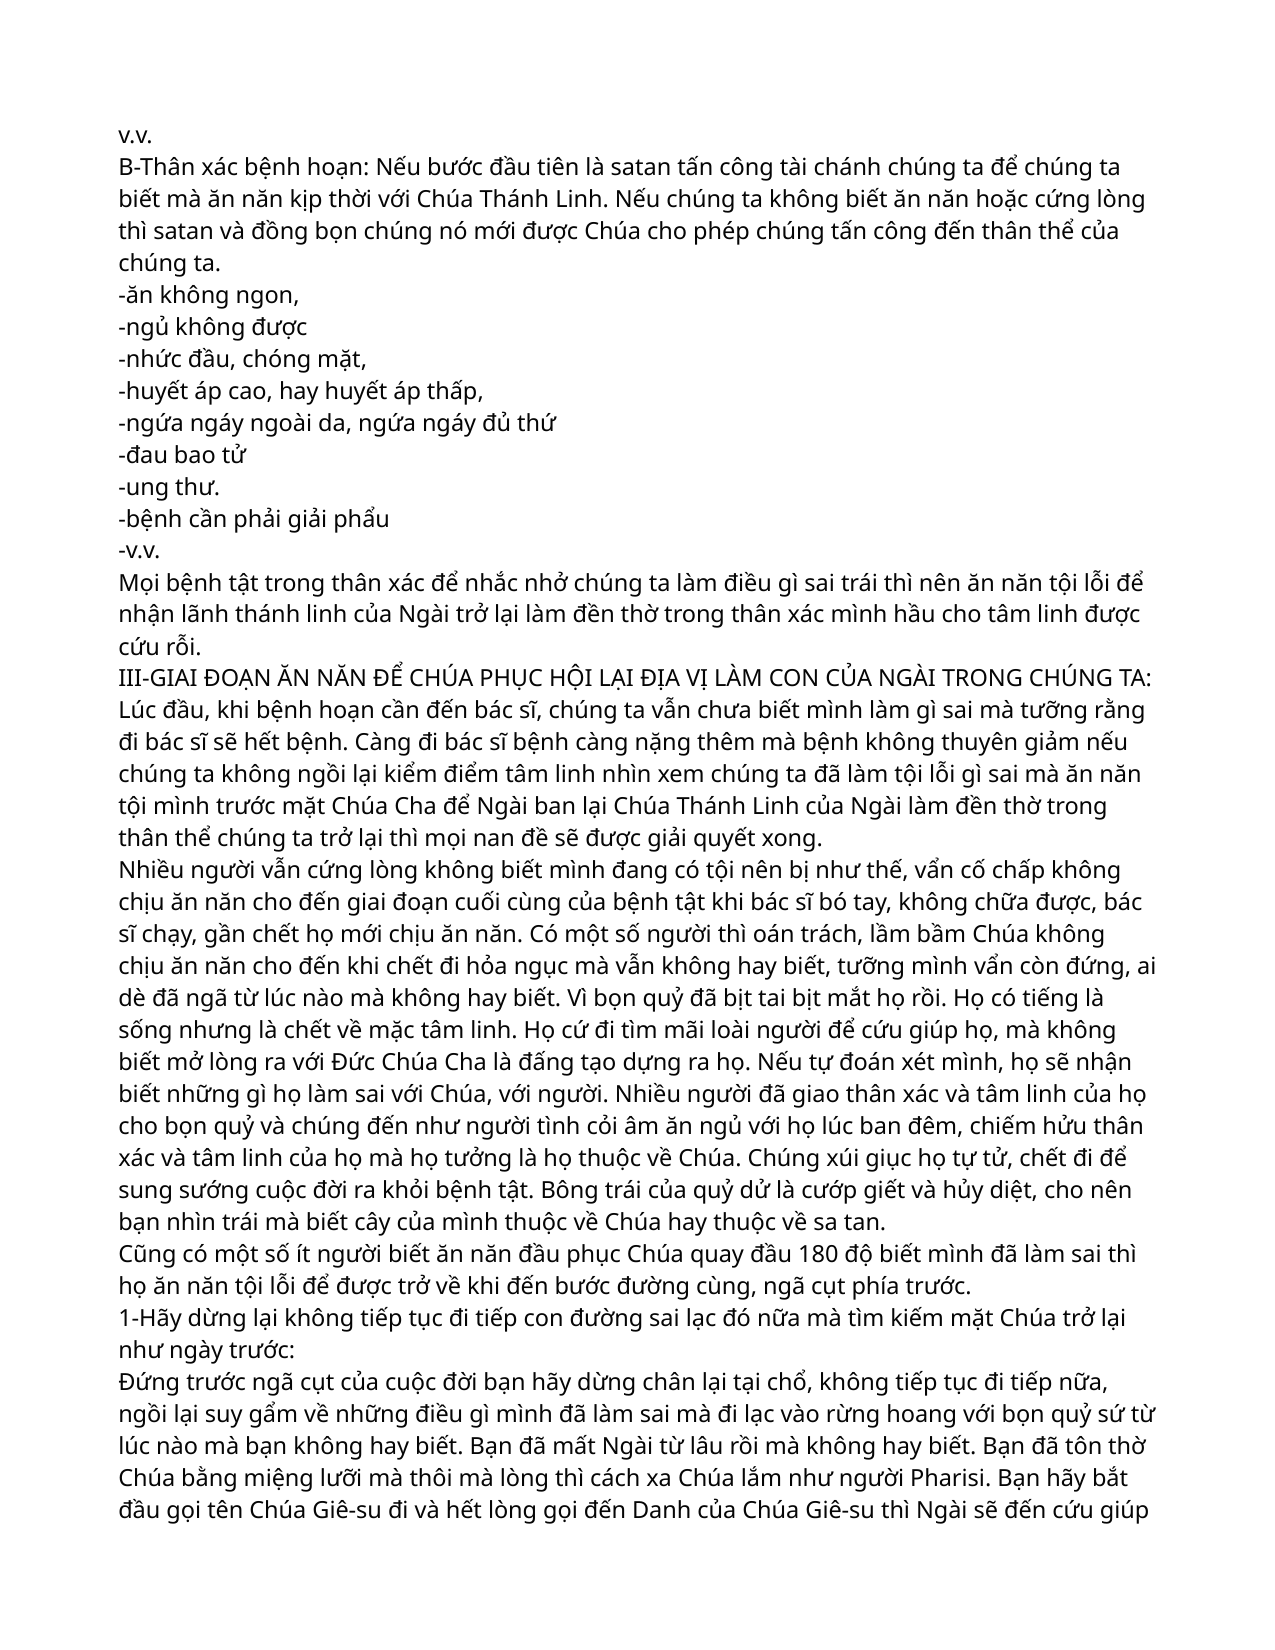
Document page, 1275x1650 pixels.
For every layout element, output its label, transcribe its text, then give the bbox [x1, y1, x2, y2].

text -bệnh cần phải giải phẩu [118, 502, 1157, 534]
text 1-Hãy dừng lại không tiếp tục đi tiếp con đường sai lạc đó nữa mà tìm kiếm mặt Chúa trở lại như ngày trước: [118, 1301, 1157, 1365]
text -huyết áp cao, hay huyết áp thấp, [118, 374, 1157, 406]
text Nhiều người vẫn cứng lòng không biết mình đang có tội nên bị như thế, vẩn cố chấp không chịu ăn năn cho đến giai đoạn cuối cùng của bệnh tật khi bác sĩ bó tay, không chữa được, bác sĩ chạy, gần chết họ mới chịu ăn năn. Có một số người thì oán trách, lầm bầm Chúa không chịu ăn năn cho đến khi chết đi hỏa ngục mà vẫn không hay biết, tưỡng mình vẩn còn đứng, ai dè đã ngã từ lúc nào mà không hay biết. Vì bọn quỷ đã bịt tai bịt mắt họ rồi. Họ có tiếng là sống nhưng là chết về mặc tâm linh. Họ cứ đi tìm mãi loài người để cứu giúp họ, mà không biết mở lòng ra với Đức Chúa Cha là đấng tạo dựng ra họ. Nếu tự đoán xét mình, họ sẽ nhận biết những gì họ làm sai với Chúa, với người. Nhiều người đã giao thân xác và tâm linh của họ cho bọn quỷ và chúng đến như người tình cỏi âm ăn ngủ với họ lúc ban đêm, chiếm hửu thân xác và tâm linh của họ mà họ tưởng là họ thuộc về Chúa. Chúng xúi giục họ tự tử, chết đi để sung sướng cuộc đời ra khỏi bệnh tật. Bông trái của quỷ dử là cướp giết và hủy diệt, cho nên bạn nhìn trái mà biết cây của mình thuộc về Chúa hay thuộc về sa tan. [118, 854, 1157, 1237]
text Cũng có một số ít người biết ăn năn đầu phục Chúa quay đầu 180 độ biết mình đã làm sai thì họ ăn năn tội lỗi để được trở về khi đến bước đường cùng, ngã cụt phía trước. [118, 1237, 1157, 1301]
text -ngứa ngáy ngoài da, ngứa ngáy đủ thứ [118, 406, 1157, 438]
text Đứng trước ngã cụt của cuộc đời bạn hãy dừng chân lại tại chổ, không tiếp tục đi tiếp nữa, ngồi lại suy gẩm về những điều gì mình đã làm sai mà đi lạc vào rừng hoang với bọn quỷ sứ từ lúc nào mà bạn không hay biết. Bạn đã mất Ngài từ lâu rồi mà không hay biết. Bạn đã tôn thờ Chúa bằng miệng lưỡi mà thôi mà lòng thì cách xa Chúa lắm như người Pharisi. Bạn hãy bắt đầu gọi tên Chúa Giê-su đi và hết lòng gọi đến Danh của Chúa Giê-su thì Ngài sẽ đến cứu giúp [118, 1365, 1157, 1525]
text B-Thân xác bệnh hoạn: Nếu bước đầu tiên là satan tấn công tài chánh chúng ta để chúng ta biết mà ăn năn kịp thời với Chúa Thánh Linh. Nếu chúng ta không biết ăn năn hoặc cứng lòng thì satan và đồng bọn chúng nó mới được Chúa cho phép chúng tấn công đến thân thể của chúng ta. [118, 150, 1157, 278]
text -đau bao tử [118, 438, 1157, 470]
text Mọi bệnh tật trong thân xác để nhắc nhở chúng ta làm điều gì sai trái thì nên ăn năn tội lỗi để nhận lãnh thánh linh của Ngài trở lại làm đền thờ trong thân xác mình hầu cho tâm linh được cứu rỗi. [118, 566, 1157, 662]
text -ngủ không được [118, 310, 1157, 342]
text -ăn không ngon, [118, 278, 1157, 310]
text v.v. [118, 118, 1157, 150]
text III-GIAI ĐOẠN ĂN NĂN ĐỂ CHÚA PHỤC HỘI LẠI ĐỊA VỊ LÀM CON CỦA NGÀI TRONG CHÚNG TA: [118, 662, 1157, 694]
text -ung thư. [118, 470, 1157, 502]
text Lúc đầu, khi bệnh hoạn cần đến bác sĩ, chúng ta vẫn chưa biết mình làm gì sai mà tưỡng rằng đi bác sĩ sẽ hết bệnh. Càng đi bác sĩ bệnh càng nặng thêm mà bệnh không thuyên giảm nếu chúng ta không ngồi lại kiểm điểm tâm linh nhìn xem chúng ta đã làm tội lỗi gì sai mà ăn năn tội mình trước mặt Chúa Cha để Ngài ban lại Chúa Thánh Linh của Ngài làm đền thờ trong thân thể chúng ta trở lại thì mọi nan đề sẽ được giải quyết xong. [118, 694, 1157, 854]
text -v.v. [118, 534, 1157, 566]
text -nhức đầu, chóng mặt, [118, 342, 1157, 374]
